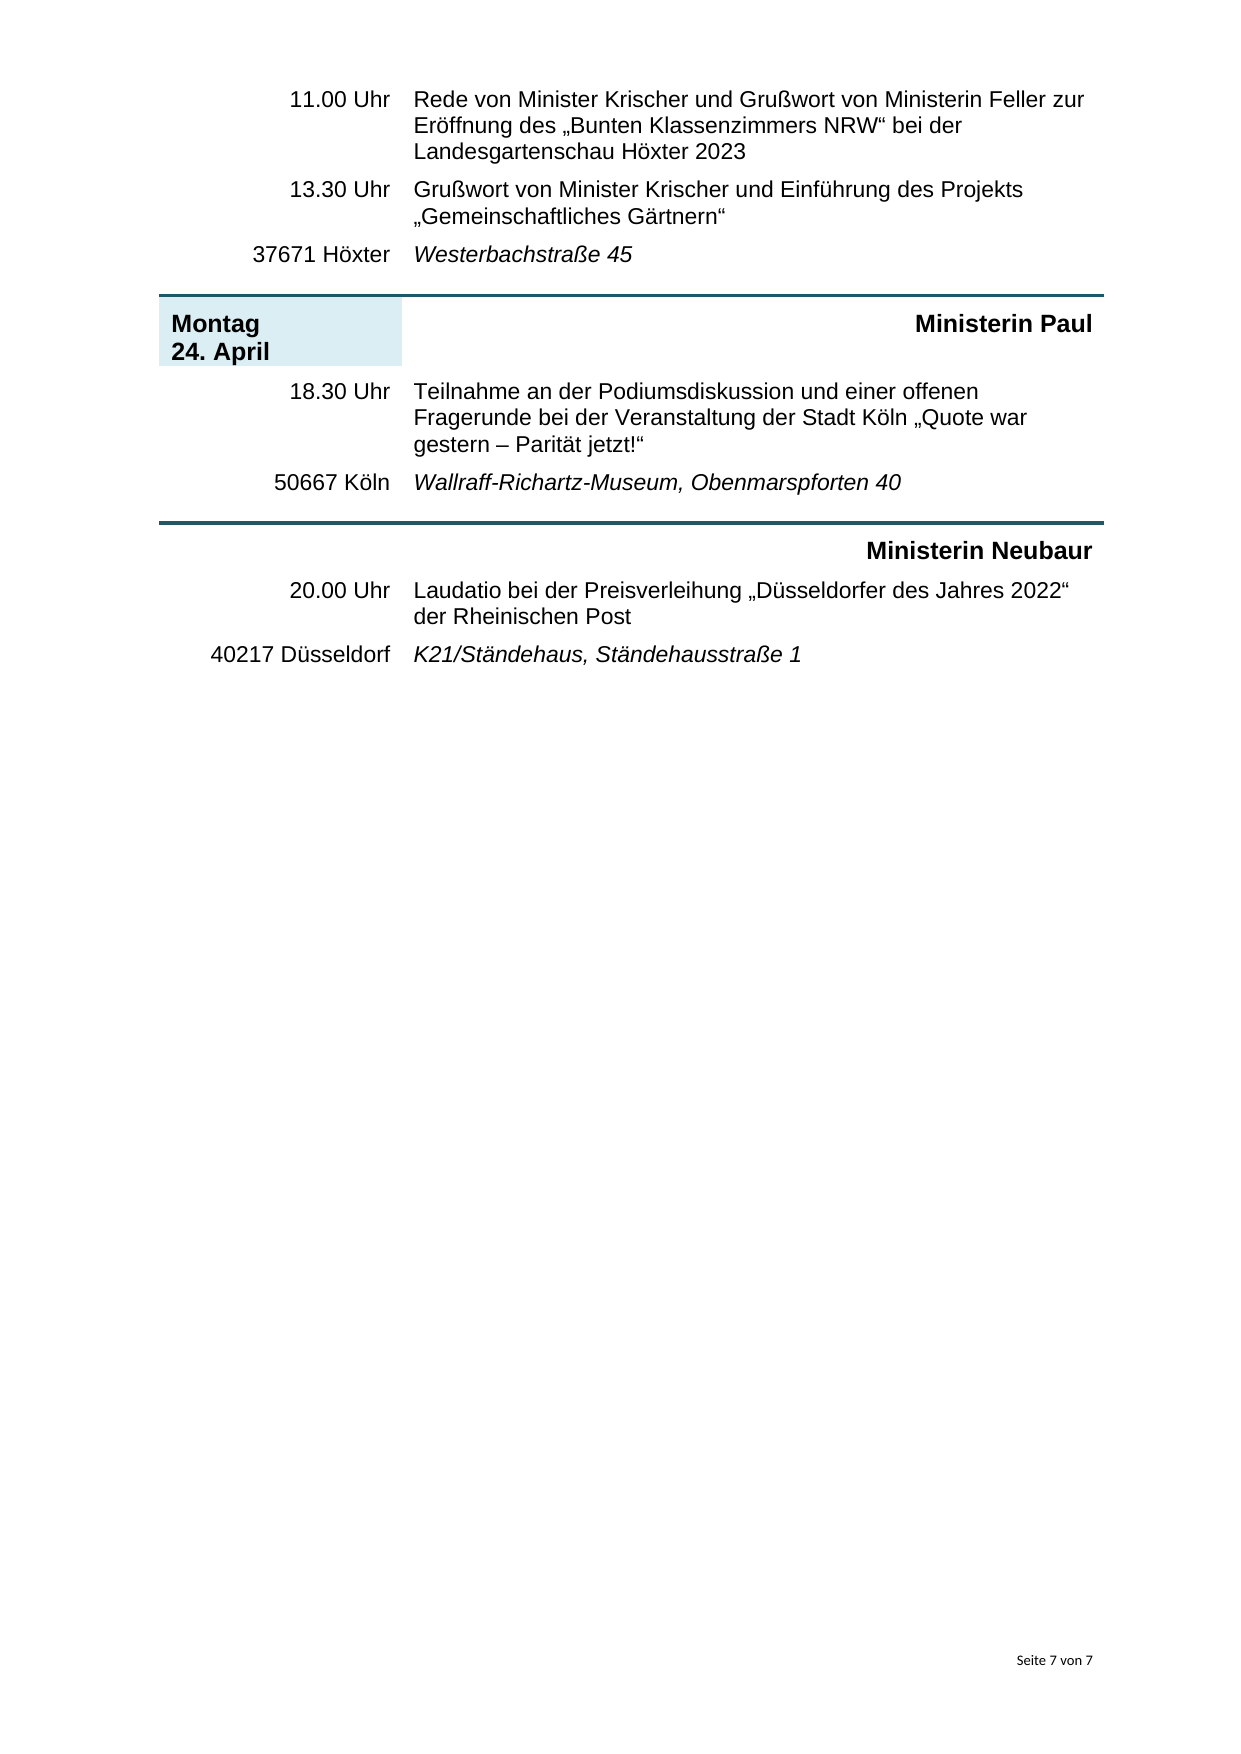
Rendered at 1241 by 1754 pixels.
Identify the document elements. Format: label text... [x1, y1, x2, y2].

table_header Montag 24. April [159, 297, 402, 366]
table_cell Westerbachstraße 45 [402, 229, 1104, 267]
table_cell 37671 Höxter [159, 229, 402, 267]
table_cell Teilnahme an der Podiumsdiskussion und einer offenen Fragerunde bei der Veranstaltung der Stadt Köln „Quote war gestern – Parität jetzt!“ [402, 366, 1104, 457]
table_header [159, 525, 402, 565]
table_header Ministerin Paul [402, 297, 1104, 366]
table_header Ministerin Neubaur [402, 525, 1104, 565]
table_cell 40217 Düsseldorf [159, 630, 402, 668]
table_cell 20.00 Uhr [159, 565, 402, 629]
table_cell Laudatio bei der Preisverleihung „Düsseldorfer des Jahres 2022“ der Rheinischen Post [402, 565, 1104, 629]
table_cell 18.30 Uhr [159, 366, 402, 457]
table_cell 11.00 Uhr [159, 74, 402, 165]
table_cell 50667 Köln [159, 457, 402, 495]
table_cell Rede von Minister Krischer und Grußwort von Ministerin Feller zur Eröffnung des „Bunten Klassenzimmers NRW“ bei der Landesgartenschau Höxter 2023 [402, 74, 1104, 165]
table_cell Grußwort von Minister Krischer und Einführung des Projekts „Gemeinschaftliches Gärtnern“ [402, 165, 1104, 229]
table_cell 13.30 Uhr [159, 165, 402, 229]
table_cell Wallraff-Richartz-Museum, Obenmarspforten 40 [402, 457, 1104, 495]
table_cell K21/Ständehaus, Ständehausstraße 1 [402, 630, 1104, 668]
